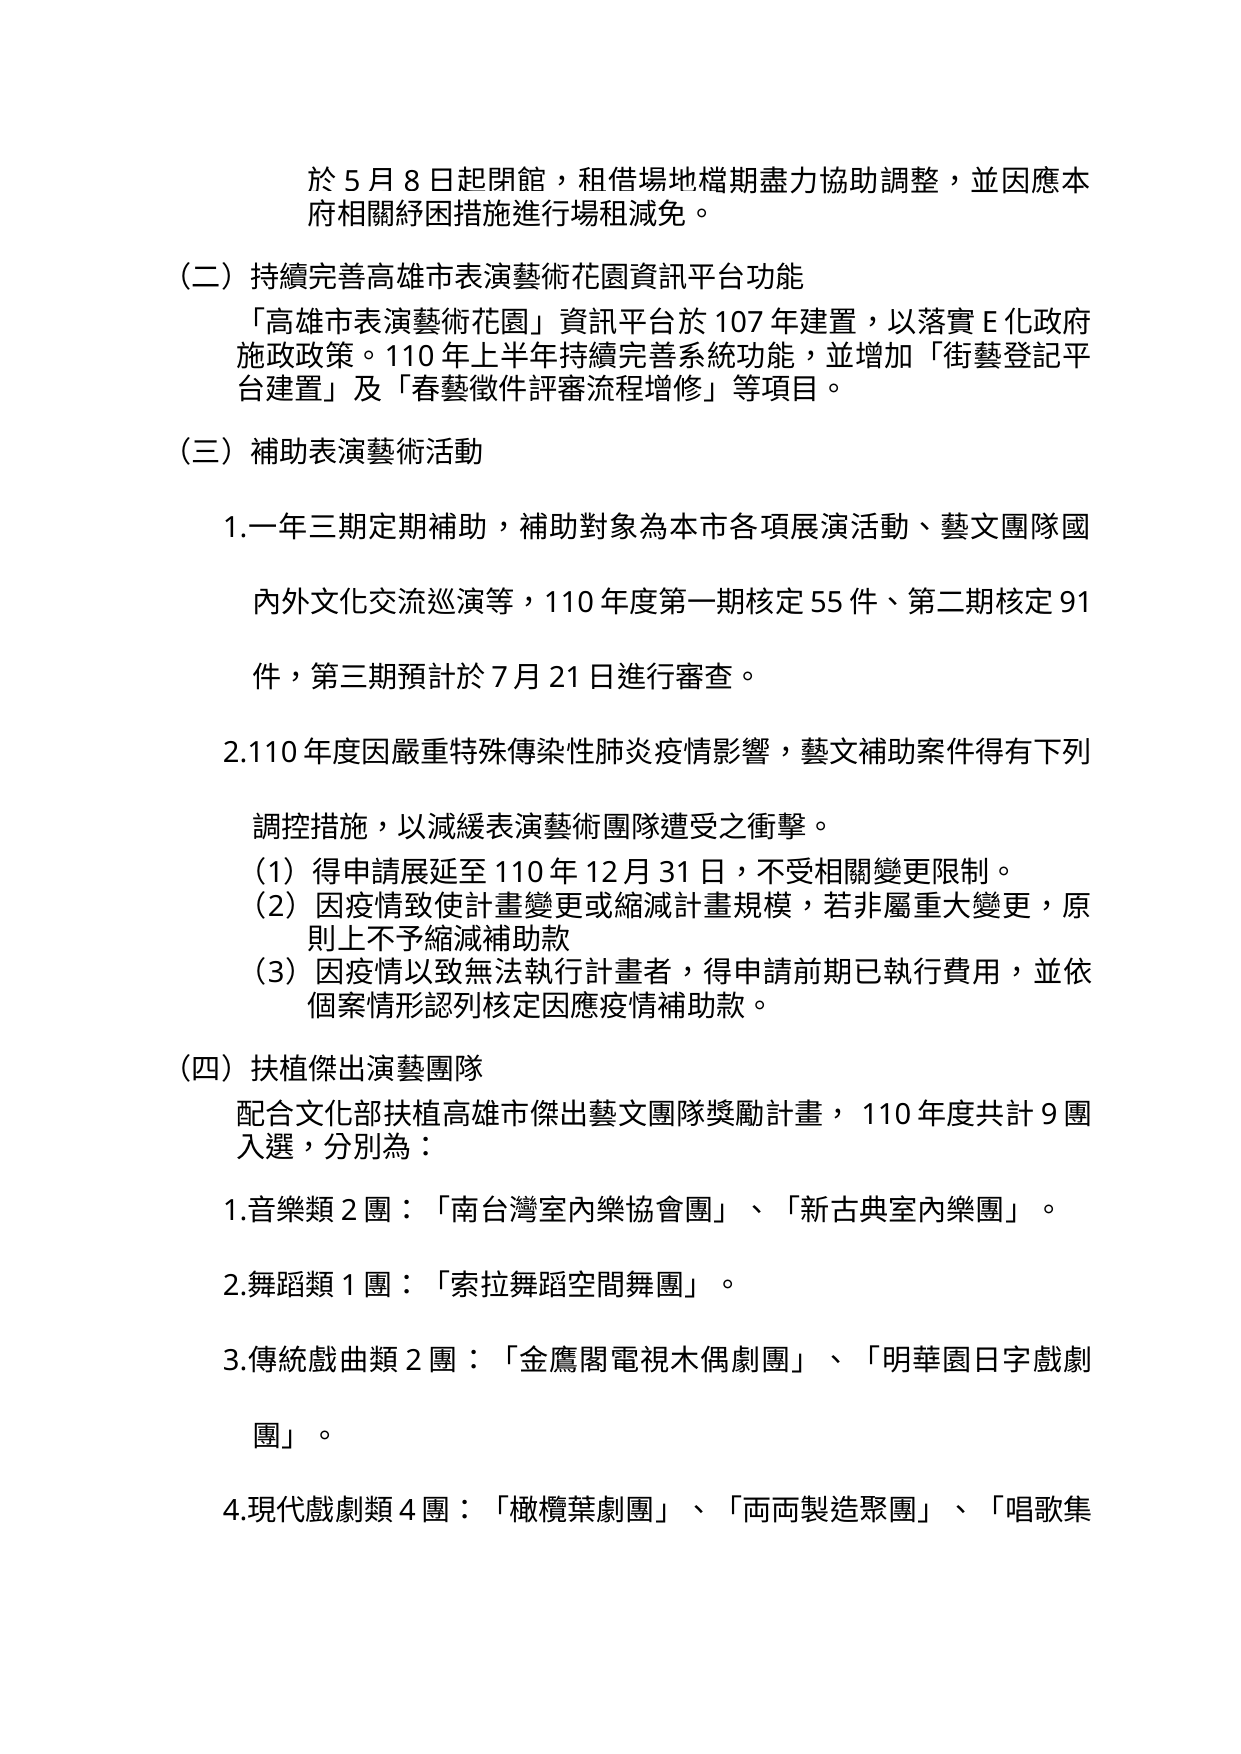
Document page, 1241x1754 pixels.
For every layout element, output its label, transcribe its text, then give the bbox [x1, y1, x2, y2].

text （三）補助表演藝術活動 [162, 406, 1092, 481]
text （四）扶植傑出演藝團隊 [162, 1023, 1092, 1098]
text 配合文化部扶植高雄市傑出藝文團隊獎勵計畫， 110年度共計9團入選，分別為： [236, 1098, 1092, 1164]
text 1.音樂類2團：「南台灣室內樂協會團」、「新古典室內樂團」。 [223, 1164, 1092, 1239]
text （2）110年1月至6月檔期申請，已辦理11檔，29場次，總計約3,349人次參與，因應嚴重特殊傳染性肺炎疫情防疫措施，於5月8日起閉館，租借場地檔期盡力協助調整，並因應本府相關紓困措施進行場租減免。 [238, 164, 1092, 231]
text 「高雄市表演藝術花園」資訊平台於107年建置，以落實E化政府施政政策。110年上半年持續完善系統功能，並增加「街藝登記平台建置」及「春藝徵件評審流程增修」等項目。 [236, 306, 1092, 406]
text （1）得申請展延至110年12月31日，不受相關變更限制。 [238, 856, 1092, 889]
text 4.現代戲劇類4團：「橄欖葉劇團」、「両両製造聚團」、「唱歌集 [223, 1464, 1092, 1539]
text 1.一年三期定期補助，補助對象為本市各項展演活動、藝文團隊國內外文化交流巡演等，110年度第一期核定55件、第二期核定91件，第三期預計於7月21日進行審查。 [223, 481, 1092, 706]
text （二）持續完善高雄市表演藝術花園資訊平台功能 [162, 231, 1092, 306]
text （3）因疫情以致無法執行計畫者，得申請前期已執行費用，並依個案情形認列核定因應疫情補助款。 [238, 956, 1092, 1023]
text 3.傳統戲曲類2團：「金鷹閣電視木偶劇團」、「明華園日字戲劇團」。 [223, 1314, 1092, 1464]
text （2）因疫情致使計畫變更或縮減計畫規模，若非屬重大變更，原則上不予縮減補助款 [238, 889, 1092, 956]
text 2.舞蹈類1團：「索拉舞蹈空間舞團」。 [223, 1239, 1092, 1314]
text 2.110年度因嚴重特殊傳染性肺炎疫情影響，藝文補助案件得有下列調控措施，以減緩表演藝術團隊遭受之衝擊。 [223, 706, 1092, 856]
